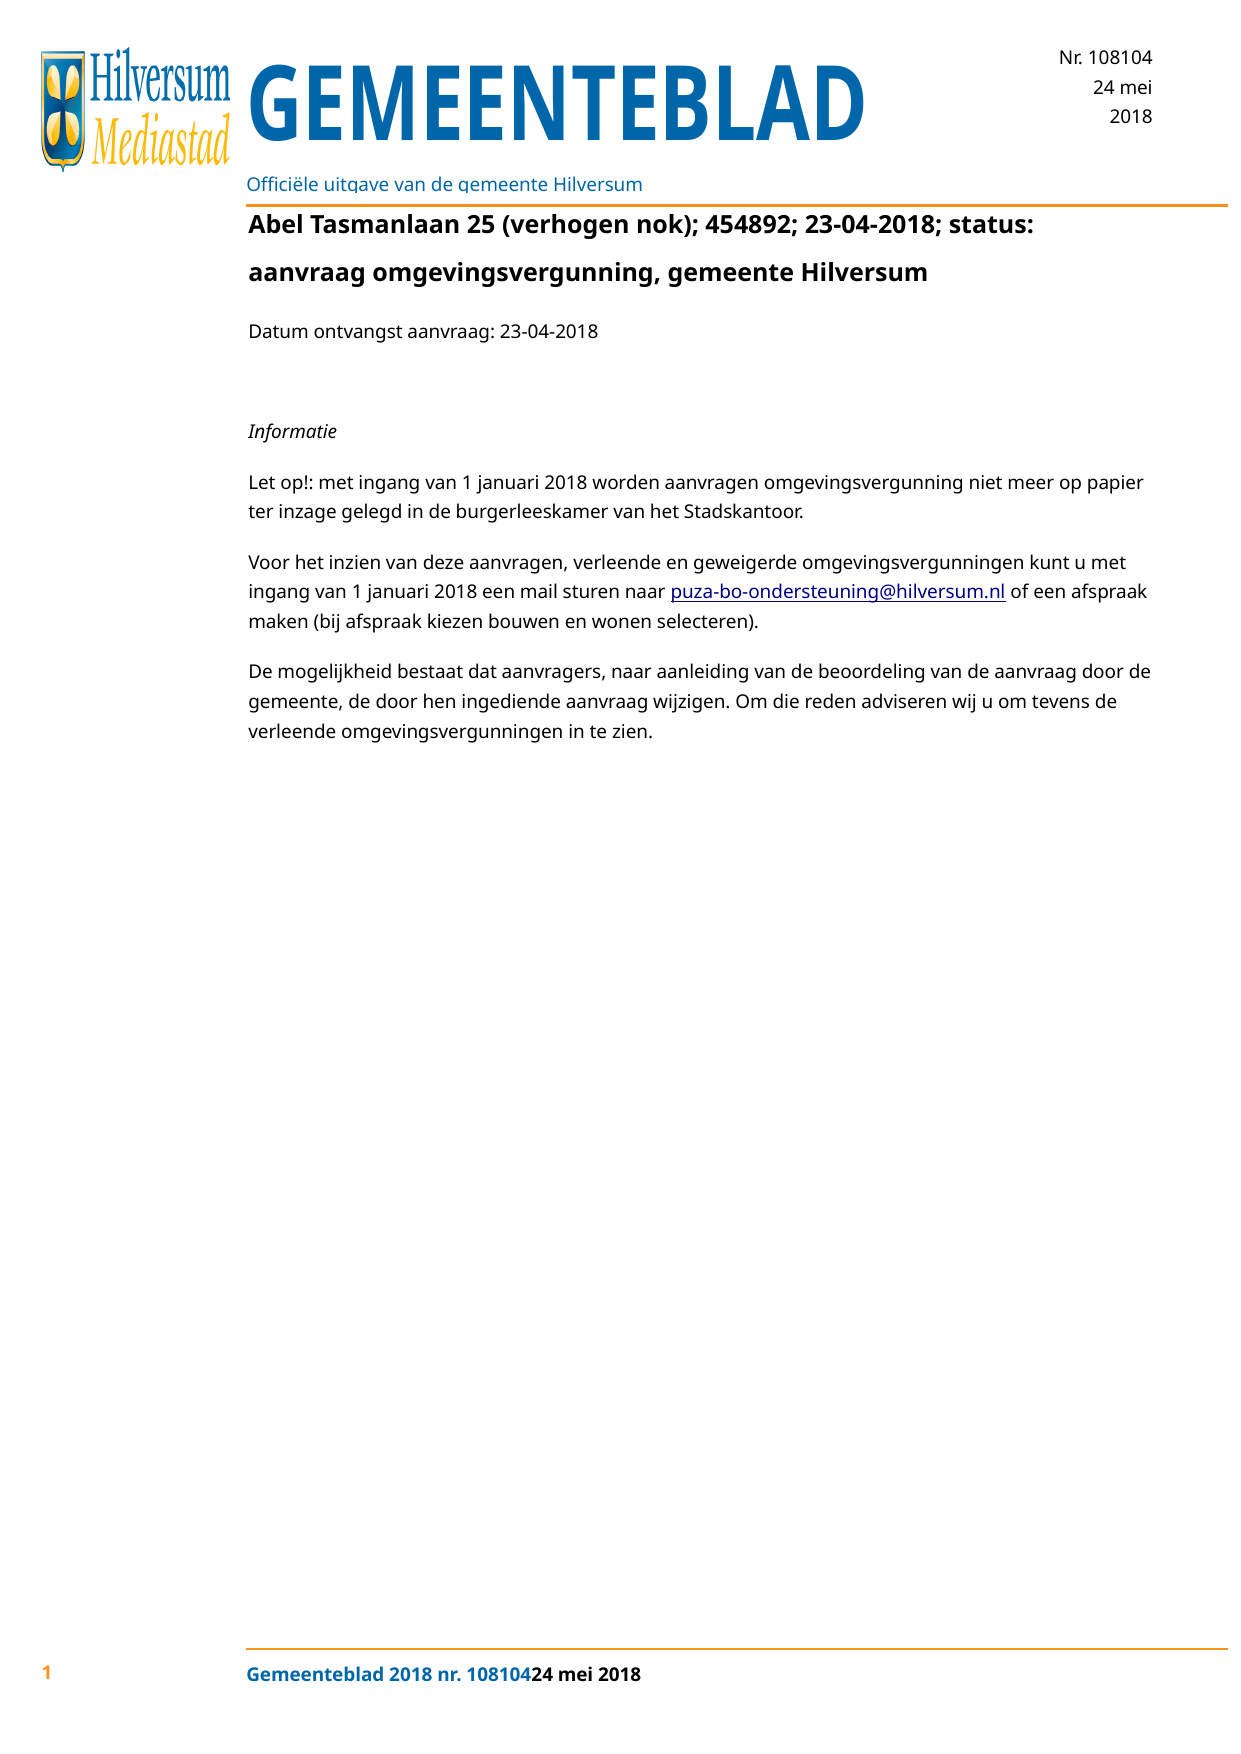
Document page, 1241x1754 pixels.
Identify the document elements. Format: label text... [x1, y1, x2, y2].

text Let op!: met ingang van 1 januari 2018 worden aanvragen omgevingsvergunning niet meer op papier ter inzage gelegd in de burgerleeskamer van het Stadskantoor. [248, 469, 1152, 524]
picture [41, 47, 231, 172]
text Voor het inzien van deze aanvragen, verleende en geweigerde omgevingsvergunningen kunt u met ingang van 1 januari 2018 een mail sturen naar puza-bo-ondersteuning@hilversum.nl of een afspraak maken (bij afspraak kiezen bouwen en wonen selecteren). [248, 549, 1152, 634]
text De mogelijkheid bestaat dat aanvragers, naar aanleiding van de beoordeling van de aanvraag door de gemeente, de door hen ingediende aanvraag wijzigen. Om die reden adviseren wij u om tevens de verleende omgevingsvergunningen in te zien. [248, 659, 1152, 744]
text Informatie [248, 419, 1152, 444]
text Datum ontvangst aanvraag: 23-04-2018 [248, 318, 1152, 344]
text Abel Tasmanlaan 25 (verhogen nok); 454892; 23-04-2018; status: aanvraag omgevingsvergunning, gemeente Hilversum [248, 207, 1152, 288]
